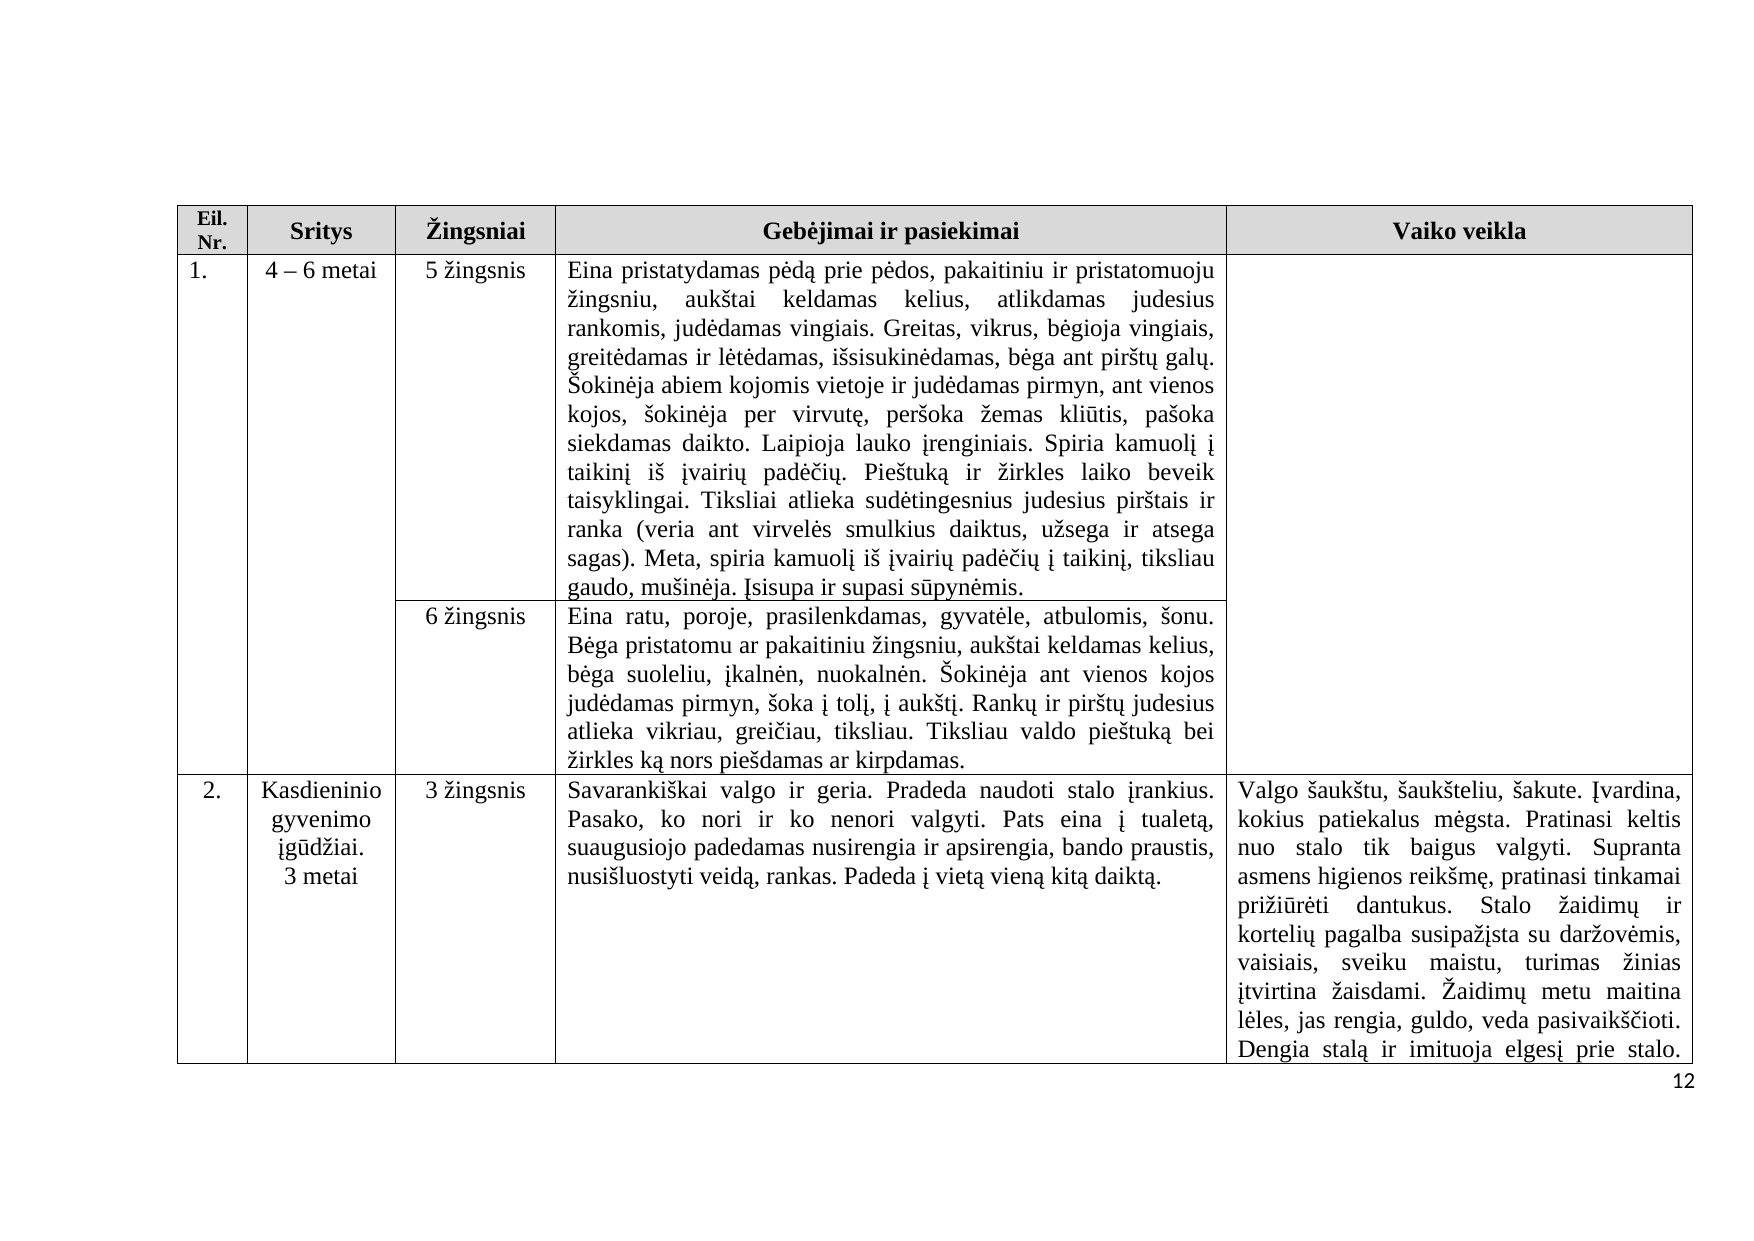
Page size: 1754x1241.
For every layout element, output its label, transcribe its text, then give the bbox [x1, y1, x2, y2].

table_cell Eina pristatydamas pėdą prie pėdos, pakaitiniu ir pristatomuoju žingsniu, aukštai keldamas kelius, atlikdamas judesius rankomis, judėdamas vingiais. Greitas, vikrus, bėgioja vingiais, greitėdamas ir lėtėdamas, išsisukinėdamas, bėga ant pirštų galų. Šokinėja abiem kojomis vietoje ir judėdamas pirmyn, ant vienos kojos, šokinėja per virvutę, peršoka žemas kliūtis, pašoka siekdamas daikto. Laipioja lauko įrenginiais. Spiria kamuolį į taikinį iš įvairių padėčių. Pieštuką ir žirkles laiko beveik taisyklingai. Tiksliai atlieka sudėtingesnius judesius pirštais ir ranka (veria ant virvelės smulkius daiktus, užsega ir atsega sagas). Meta, spiria kamuolį iš įvairių padėčių į taikinį, tiksliau gaudo, mušinėja. Įsisupa ir supasi sūpynėmis. [556, 255, 1226, 600]
table_cell Savarankiškai valgo ir geria. Pradeda naudoti stalo įrankius. Pasako, ko nori ir ko nenori valgyti. Pats eina į tualetą, suaugusiojo padedamas nusirengia ir apsirengia, bando praustis, nusišluostyti veidą, rankas. Padeda į vietą vieną kitą daiktą. [556, 775, 1226, 1062]
table_cell 4 – 6 metai [248, 255, 395, 774]
table_cell 5 žingsnis [396, 255, 555, 600]
table_header Vaiko veikla [1227, 206, 1692, 254]
table_cell Eina ratu, poroje, prasilenkdamas, gyvatėle, atbulomis, šonu. Bėga pristatomu ar pakaitiniu žingsniu, aukštai keldamas kelius, bėga suoleliu, įkalnėn, nuokalnėn. Šokinėja ant vienos kojos judėdamas pirmyn, šoka į tolį, į aukštį. Rankų ir pirštų judesius atlieka vikriau, greičiau, tiksliau. Tiksliau valdo pieštuką bei žirkles ką nors piešdamas ar kirpdamas. [556, 601, 1226, 774]
table_cell 2. [178, 775, 247, 1062]
table_cell [1227, 255, 1692, 774]
table_cell Valgo šaukštu, šaukšteliu, šakute. Įvardina, kokius patiekalus mėgsta. Pratinasi keltis nuo stalo tik baigus valgyti. Supranta asmens higienos reikšmę, pratinasi tinkamai prižiūrėti dantukus. Stalo žaidimų ir kortelių pagalba susipažįsta su daržovėmis, vaisiais, sveiku maistu, turimas žinias įtvirtina žaisdami. Žaidimų metu maitina lėles, jas rengia, guldo, veda pasivaikščioti. Dengia stalą ir imituoja elgesį prie stalo. [1227, 775, 1692, 1062]
table_header Eil. Nr. [178, 206, 247, 254]
table_header Sritys [248, 206, 395, 254]
table_header Gebėjimai ir pasiekimai [556, 206, 1226, 254]
table_cell 1. [178, 255, 247, 774]
table_cell 6 žingsnis [396, 601, 555, 774]
table_cell 3 žingsnis [396, 775, 555, 1062]
table_header Žingsniai [396, 206, 555, 254]
table_cell Kasdieninio gyvenimo įgūdžiai. 3 metai [248, 775, 395, 1062]
